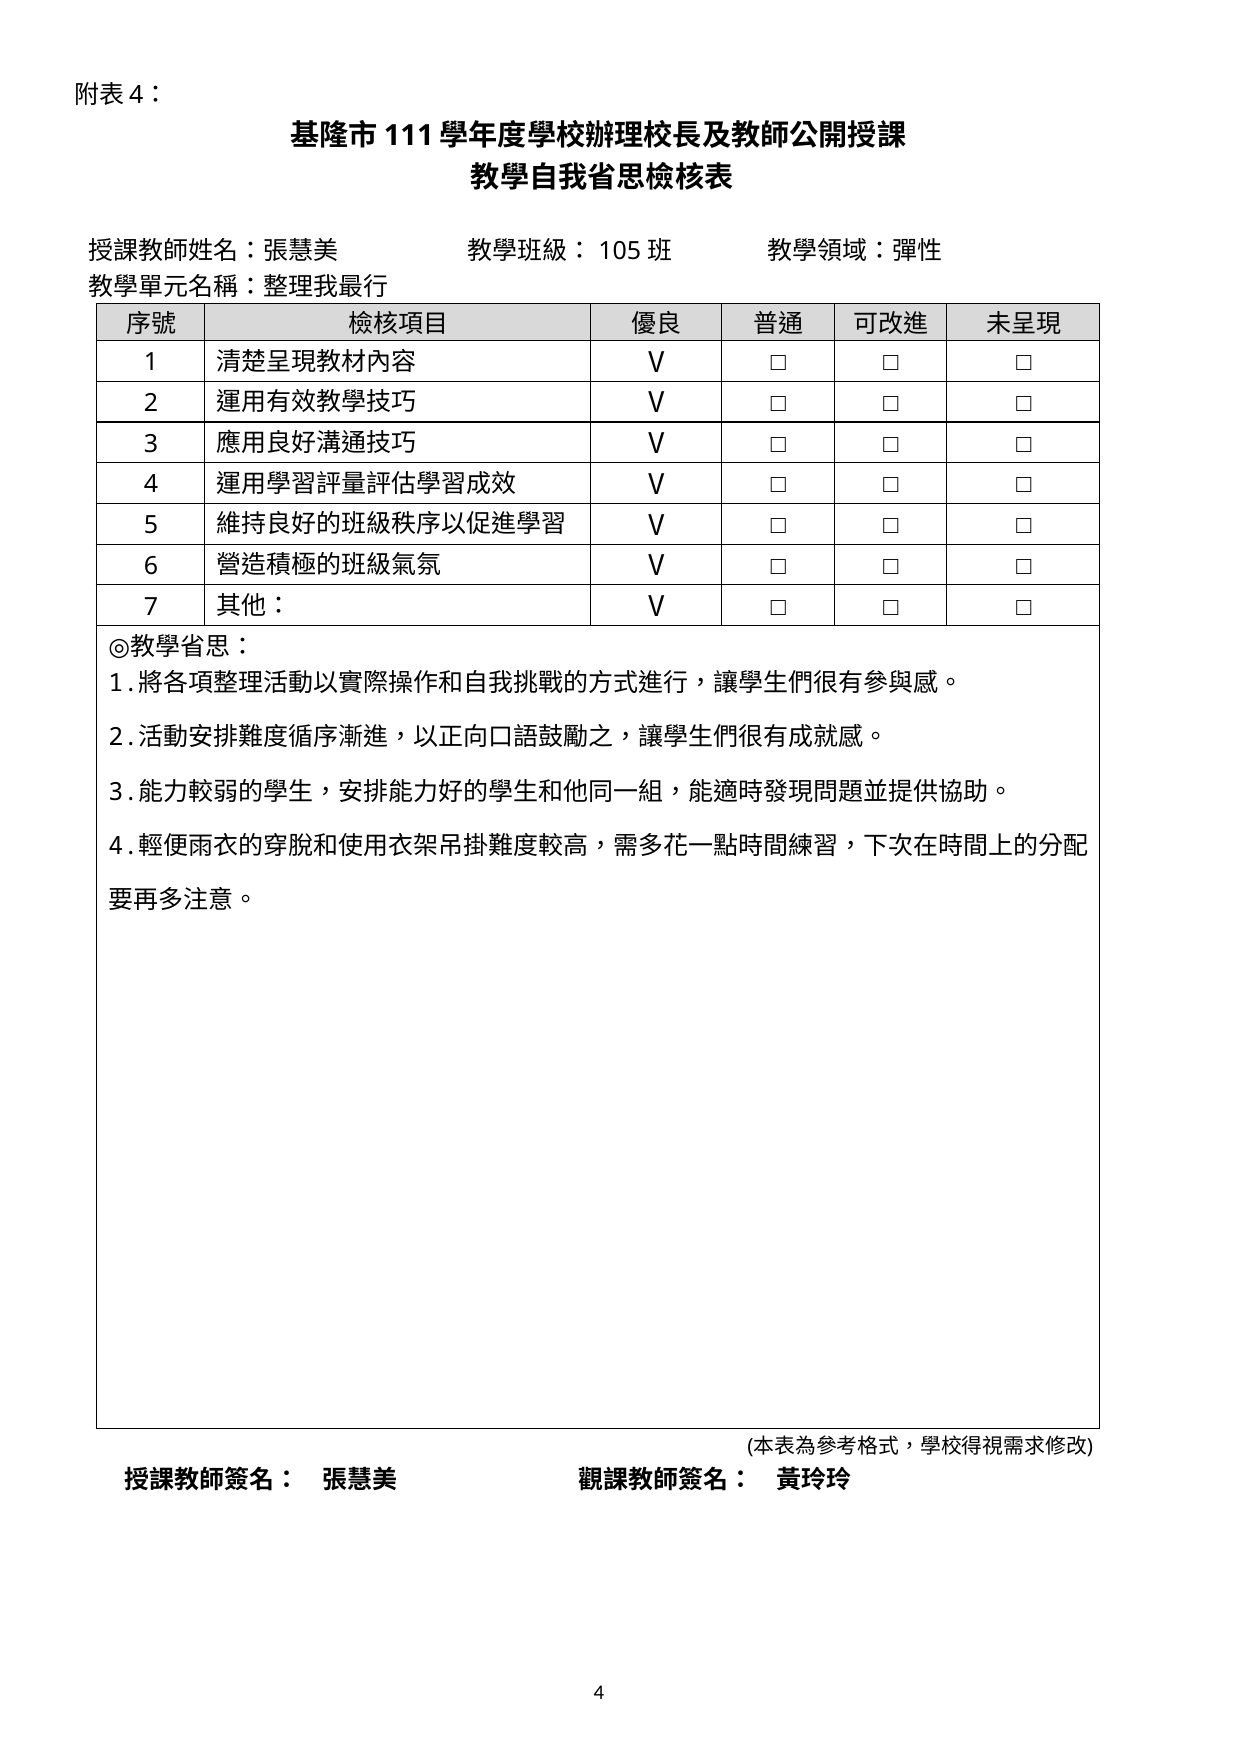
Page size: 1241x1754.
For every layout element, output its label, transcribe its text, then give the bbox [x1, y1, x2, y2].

table_cell 運用學習評量評估學習成效 [205, 463, 590, 503]
table_cell □ [947, 545, 1099, 584]
table_cell ◎教學省思： 1.將各項整理活動以實際操作和自我挑戰的方式進行，讓學生們很有參與感。 2.活動安排難度循序漸進，以正向口語鼓勵之，讓學生們很有成就感。 3.能力較弱的學生，安排能力好的學生和他同一組，能適時發現問題並提供協助。 4.輕便雨衣的穿脫和使用衣架吊掛難度較高，需多花一點時間練習，下次在時間上的分配要再多注意。 [97, 626, 1099, 1428]
table_cell 營造積極的班級氣氛 [205, 545, 590, 584]
table_cell □ [722, 382, 834, 421]
table_cell V [591, 504, 721, 543]
table_cell □ [947, 504, 1099, 543]
text 授課教師姓名：張慧美 教學班級： 105 班 教學領域：彈性 [74, 230, 1122, 266]
text 教學單元名稱：整理我最行 [74, 266, 1122, 303]
table_cell □ [947, 585, 1099, 625]
table_header 優良 [591, 304, 721, 340]
table_cell □ [722, 585, 834, 625]
table_cell □ [947, 382, 1099, 421]
text 教學自我省思檢核表 [74, 154, 1122, 196]
table_cell 其他： [205, 585, 590, 625]
text 基隆市111學年度學校辦理校長及教師公開授課 [74, 111, 1122, 154]
text 附表4： [74, 75, 1122, 111]
table_cell □ [835, 585, 946, 625]
text (本表為參考格式，學校得視需求修改) [111, 1429, 1093, 1459]
table_cell □ [947, 463, 1099, 503]
table_cell V [591, 585, 721, 625]
table_cell □ [722, 341, 834, 381]
table_header 可改進 [835, 304, 946, 340]
text 授課教師簽名： 張慧美 觀課教師簽名： 黃玲玲 [111, 1459, 1122, 1496]
table_cell V [591, 341, 721, 381]
table_cell 1 [97, 341, 204, 381]
table_cell V [591, 382, 721, 421]
table_cell □ [722, 504, 834, 543]
table_cell 6 [97, 545, 204, 584]
table_cell □ [947, 423, 1099, 462]
table_cell V [591, 545, 721, 584]
table_cell 清楚呈現教材內容 [205, 341, 590, 381]
table_cell □ [835, 382, 946, 421]
table_cell V [591, 463, 721, 503]
table_cell □ [835, 504, 946, 543]
table_cell □ [722, 423, 834, 462]
table_cell 4 [97, 463, 204, 503]
table_cell □ [835, 341, 946, 381]
table_header 未呈現 [947, 304, 1099, 340]
table_header 檢核項目 [205, 304, 590, 340]
table_header 普通 [722, 304, 834, 340]
table_cell 5 [97, 504, 204, 543]
table_cell 2 [97, 382, 204, 421]
table_cell 3 [97, 423, 204, 462]
table_cell □ [722, 463, 834, 503]
table_cell 7 [97, 585, 204, 625]
table_cell □ [947, 341, 1099, 381]
table_cell V [591, 423, 721, 462]
table_cell 應用良好溝通技巧 [205, 423, 590, 462]
table_cell 運用有效教學技巧 [205, 382, 590, 421]
table_cell □ [722, 545, 834, 584]
table_cell □ [835, 423, 946, 462]
table_cell □ [835, 545, 946, 584]
table_cell 維持良好的班級秩序以促進學習 [205, 504, 590, 543]
table_cell □ [835, 463, 946, 503]
table_header 序號 [97, 304, 204, 340]
